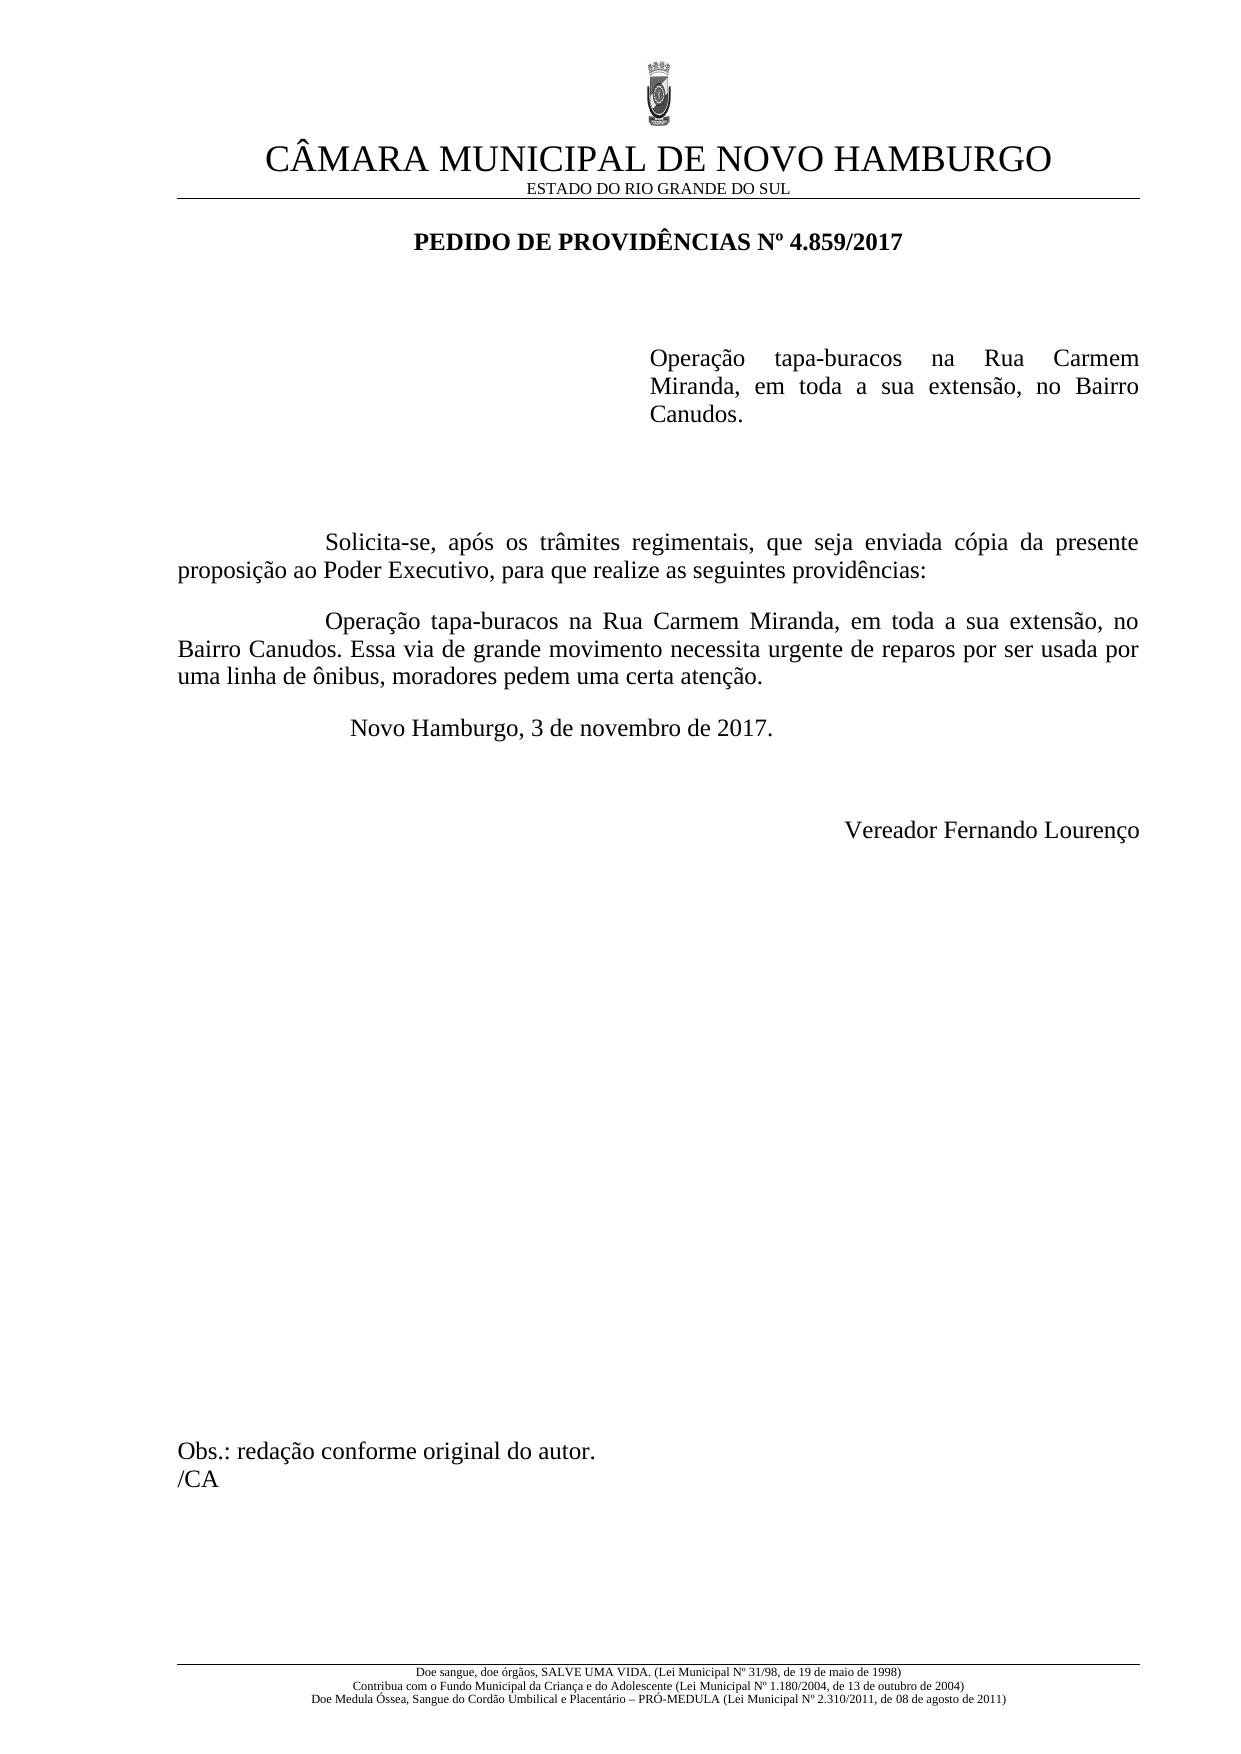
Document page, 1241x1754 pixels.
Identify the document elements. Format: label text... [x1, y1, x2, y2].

text Vereador Fernando Lourenço [177, 816, 1140, 844]
text Novo Hamburgo, 3 de novembro de 2017. [177, 714, 1140, 741]
text Operação tapa-buracos na Rua Carmem Miranda, em toda a sua extensão, no Bairro Canudos. [649, 344, 1140, 428]
text Obs.: redação conforme original do autor. [177, 1437, 1140, 1465]
text Operação tapa-buracos na Rua Carmem Miranda, em toda a sua extensão, no Bairro Canudos. Essa via de grande movimento necessita urgente de reparos por ser usada por uma linha de ônibus, moradores pedem uma certa atenção. [177, 607, 1140, 690]
text PEDIDO DE PROVIDÊNCIAS Nº 4.859/2017 [177, 228, 1140, 256]
text Solicita-se, após os trâmites regimentais, que seja enviada cópia da presente proposição ao Poder Executivo, para que realize as seguintes providências: [177, 528, 1140, 583]
text /CA [177, 1465, 1140, 1493]
